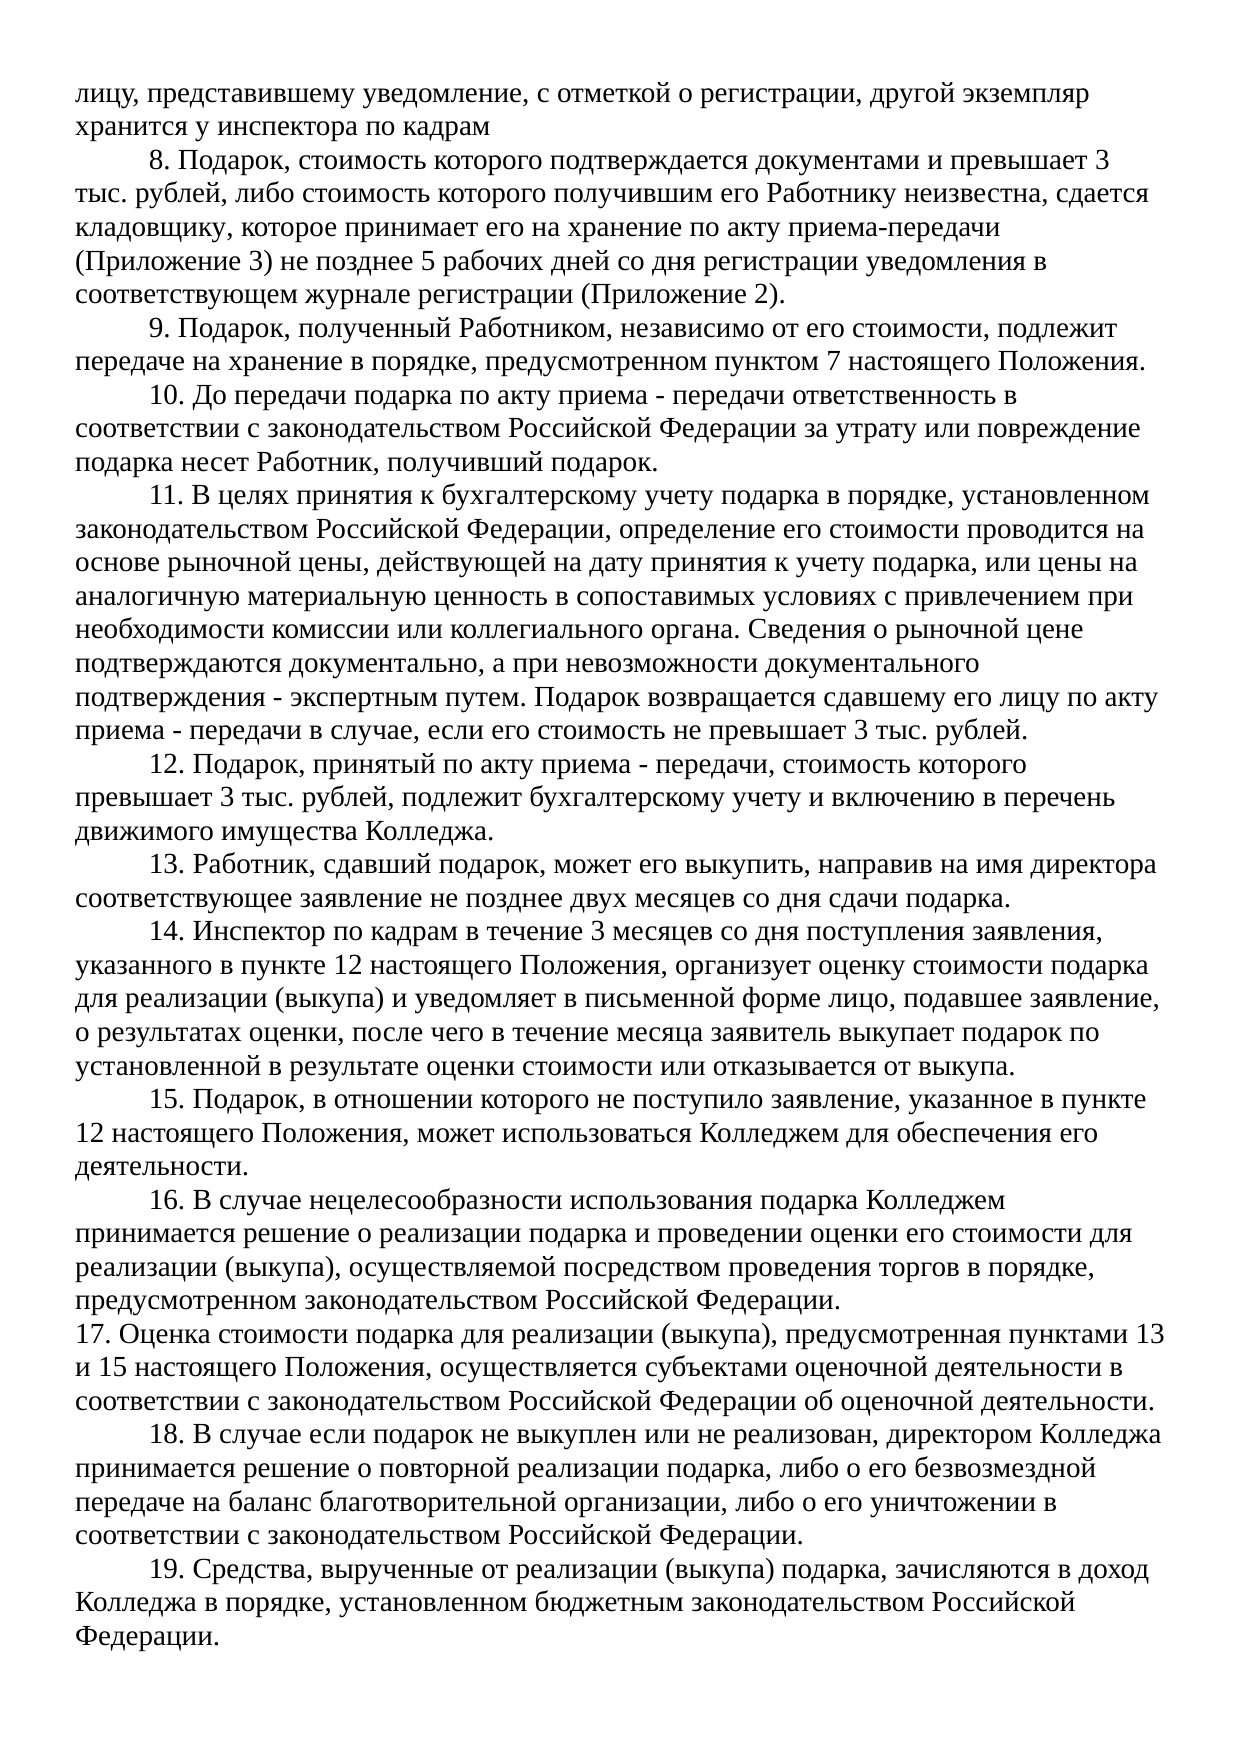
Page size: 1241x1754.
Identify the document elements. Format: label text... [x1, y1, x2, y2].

text 12. Подарок, принятый по акту приема - передачи, стоимость которого превышает 3 тыс. рублей, подлежит бухгалтерскому учету и включению в перечень движимого имущества Колледжа. [75, 746, 1165, 846]
text 11. В целях принятия к бухгалтерскому учету подарка в порядке, установленном законодательством Российской Федерации, определение его стоимости проводится на основе рыночной цены, действующей на дату принятия к учету подарка, или цены на аналогичную материальную ценность в сопоставимых условиях с привлечением при необходимости комиссии или коллегиального органа. Сведения о рыночной цене подтверждаются документально, а при невозможности документального подтверждения - экспертным путем. Подарок возвращается сдавшему его лицу по акту приема - передачи в случае, если его стоимость не превышает 3 тыс. рублей. [75, 477, 1165, 746]
text 13. Работник, сдавший подарок, может его выкупить, направив на имя директора соответствующее заявление не позднее двух месяцев со дня сдачи подарка. [75, 846, 1165, 913]
text 14. Инспектор по кадрам в течение 3 месяцев со дня поступления заявления, указанного в пункте 12 настоящего Положения, организует оценку стоимости подарка для реализации (выкупа) и уведомляет в письменной форме лицо, подавшее заявление, о результатах оценки, после чего в течение месяца заявитель выкупает подарок по установленной в результате оценки стоимости или отказывается от выкупа. [75, 913, 1165, 1081]
text 15. Подарок, в отношении которого не поступило заявление, указанное в пункте 12 настоящего Положения, может использоваться Колледжем для обеспечения его деятельности. [75, 1081, 1165, 1182]
text 17. Оценка стоимости подарка для реализации (выкупа), предусмотренная пунктами 13 и 15 настоящего Положения, осуществляется субъектами оценочной деятельности в соответствии с законодательством Российской Федерации об оценочной деятельности. [75, 1316, 1165, 1417]
text лицу, представившему уведомление, с отметкой о регистрации, другой экземпляр хранится у инспектора по кадрам [75, 75, 1165, 142]
text 18. В случае если подарок не выкуплен или не реализован, директором Колледжа принимается решение о повторной реализации подарка, либо о его безвозмездной передаче на баланс благотворительной организации, либо о его уничтожении в соответствии с законодательством Российской Федерации. [75, 1417, 1165, 1551]
text 19. Средства, вырученные от реализации (выкупа) подарка, зачисляются в доход Колледжа в порядке, установленном бюджетным законодательством Российской Федерации. [75, 1551, 1165, 1651]
text 10. До передачи подарка по акту приема - передачи ответственность в соответствии с законодательством Российской Федерации за утрату или повреждение подарка несет Работник, получивший подарок. [75, 377, 1165, 477]
text 9. Подарок, полученный Работником, независимо от его стоимости, подлежит передаче на хранение в порядке, предусмотренном пунктом 7 настоящего Положения. [75, 310, 1165, 377]
text 16. В случае нецелесообразности использования подарка Колледжем принимается решение о реализации подарка и проведении оценки его стоимости для реализации (выкупа), осуществляемой посредством проведения торгов в порядке, предусмотренном законодательством Российской Федерации. [75, 1182, 1165, 1316]
text 8. Подарок, стоимость которого подтверждается документами и превышает 3 тыс. рублей, либо стоимость которого получившим его Работнику неизвестна, сдается кладовщику, которое принимает его на хранение по акту приема-передачи (Приложение 3) не позднее 5 рабочих дней со дня регистрации уведомления в соответствующем журнале регистрации (Приложение 2). [75, 142, 1165, 310]
